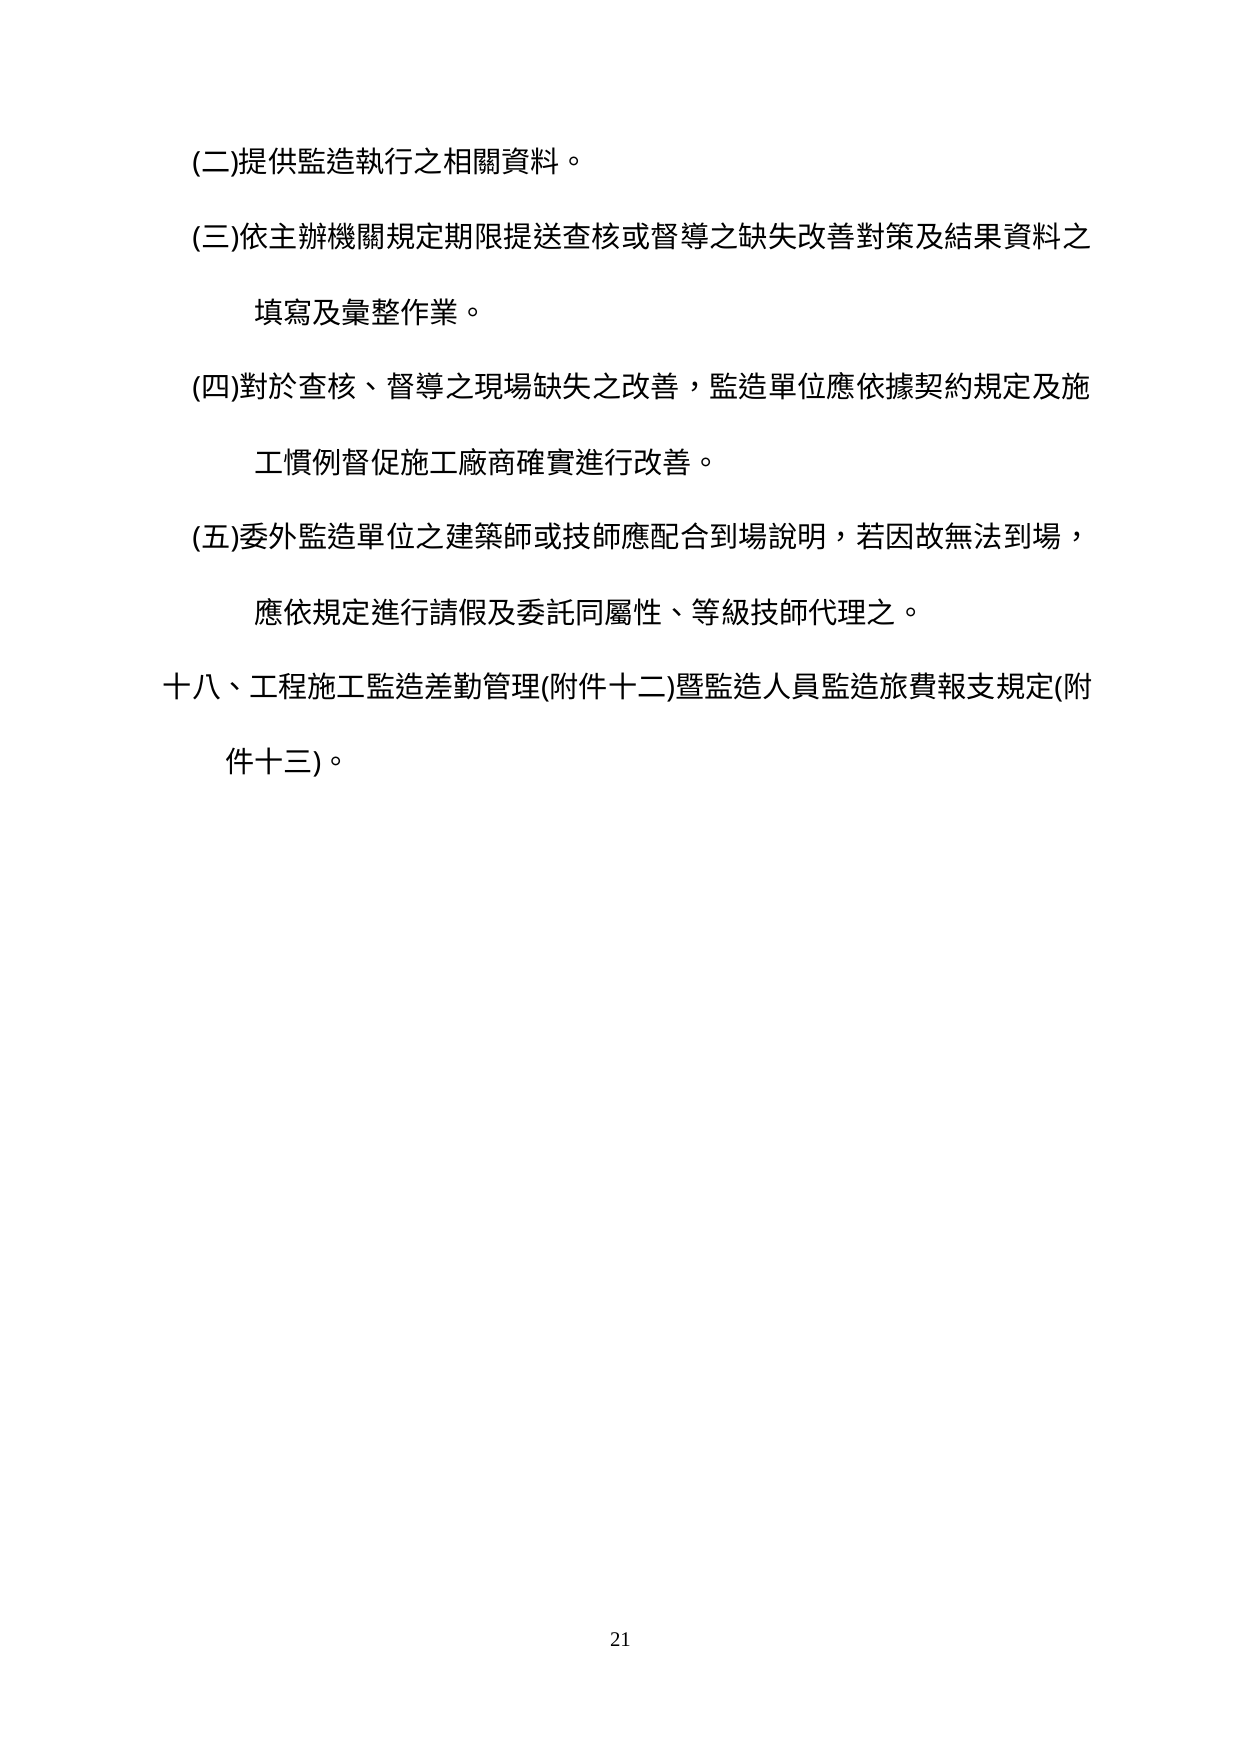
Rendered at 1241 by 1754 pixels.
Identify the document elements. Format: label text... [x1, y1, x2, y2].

text (五)委外監造單位之建築師或技師應配合到場說明，若因故無法到場，應依規定進行請假及委託同屬性、等級技師代理之。 [192, 498, 1092, 648]
text (四)對於查核、督導之現場缺失之改善，監造單位應依據契約規定及施工慣例督促施工廠商確實進行改善。 [192, 348, 1092, 498]
text 十八、工程施工監造差勤管理(附件十二)暨監造人員監造旅費報支規定(附件十三)。 [163, 648, 1092, 798]
text (三)依主辦機關規定期限提送查核或督導之缺失改善對策及結果資料之填寫及彙整作業。 [192, 198, 1092, 348]
text (二)提供監造執行之相關資料。 [192, 123, 1092, 198]
